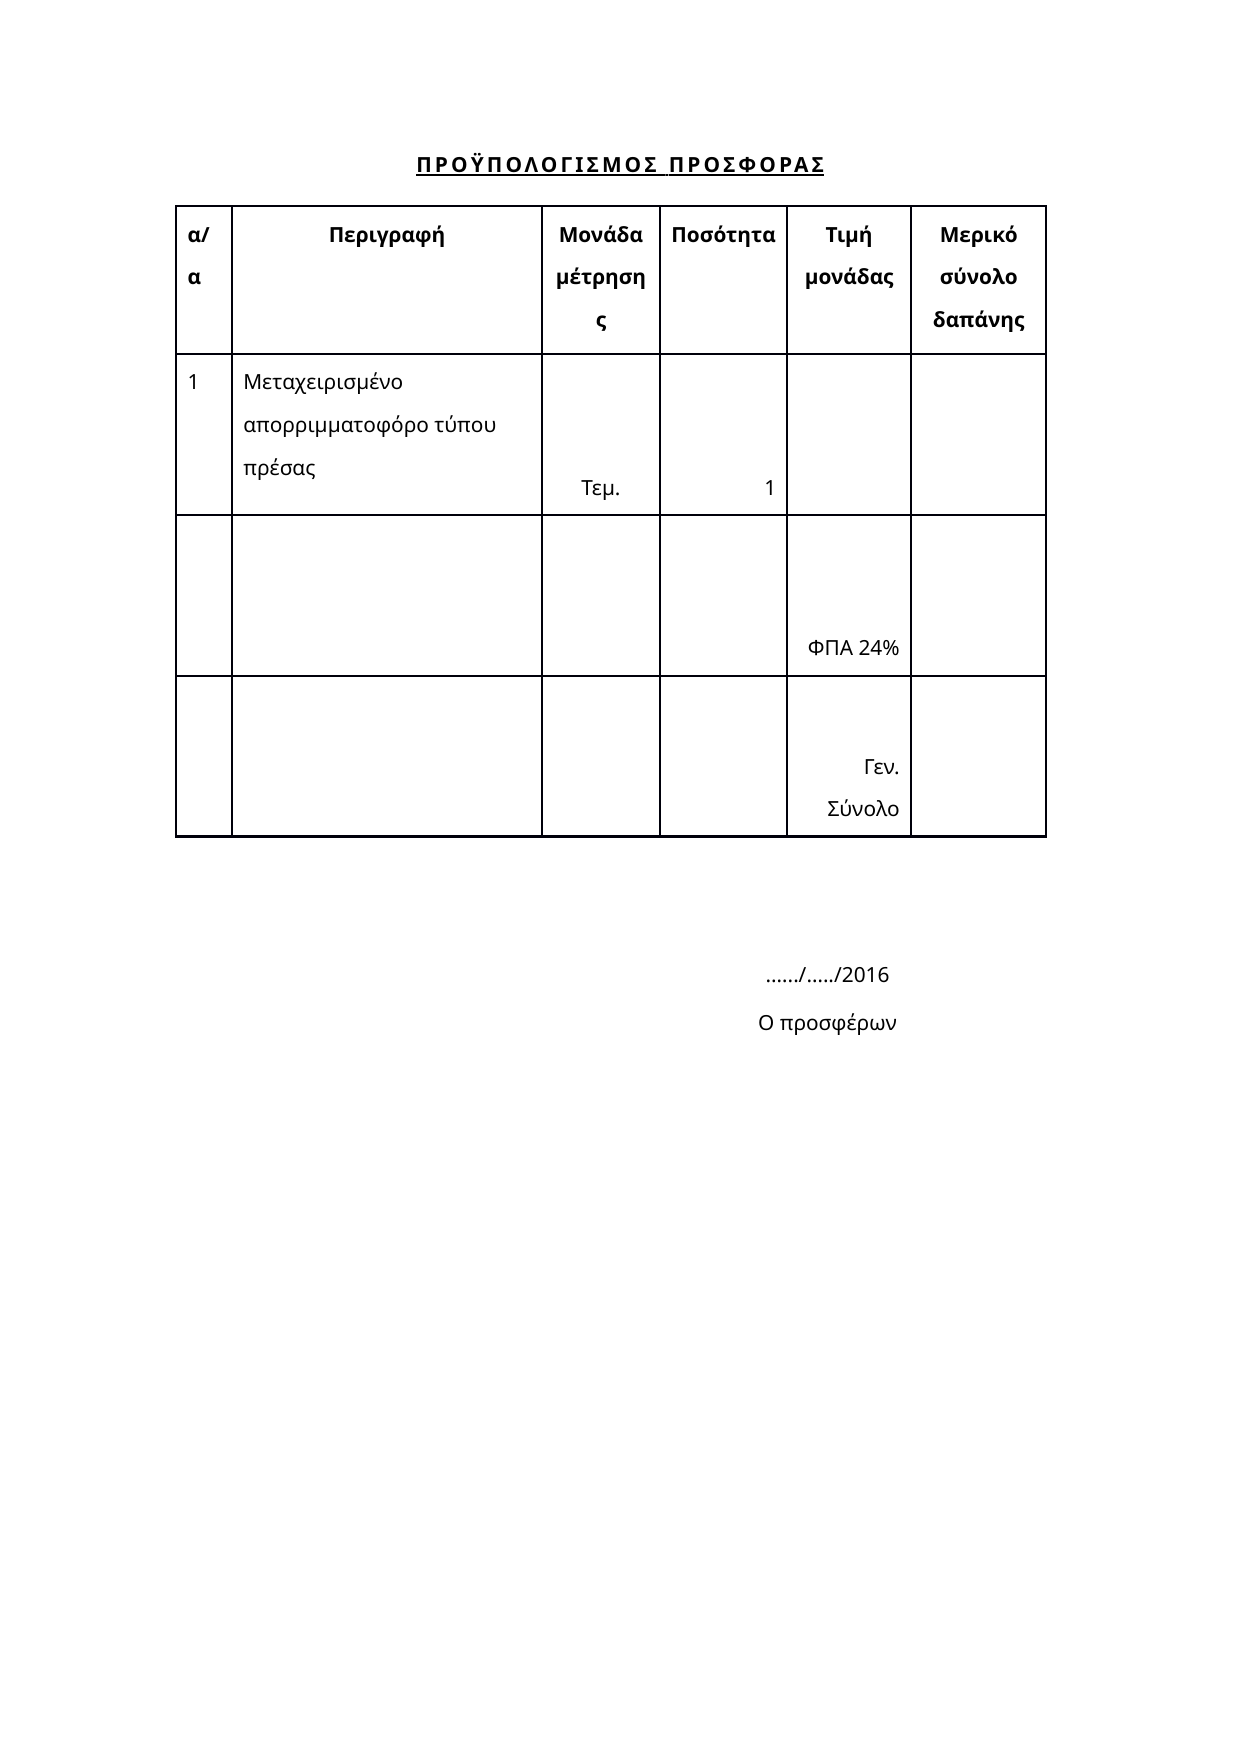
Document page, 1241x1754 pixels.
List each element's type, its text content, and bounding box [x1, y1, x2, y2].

table_cell [543, 516, 659, 674]
table_cell Τεμ. [543, 355, 659, 514]
table_cell [661, 677, 786, 835]
table_cell [620, 1043, 1035, 1084]
table_cell [205, 1126, 620, 1167]
table_cell [661, 516, 786, 674]
table_header α/α [177, 207, 231, 353]
table_cell [177, 516, 231, 674]
text ΠΡΟΫΠΟΛΟΓΙΣΜΟΣ ΠΡΟΣΦΟΡΑΣ [187, 150, 1053, 178]
table_cell Μεταχειρισμένο απορριμματοφόρο τύπου πρέσας [233, 355, 541, 514]
table_cell [912, 516, 1045, 674]
table_cell ΦΠΑ 24% [788, 516, 910, 674]
table_cell [205, 1084, 620, 1126]
table_header Μονάδα μέτρησης [543, 207, 659, 353]
table_cell [233, 516, 541, 674]
table_cell [912, 355, 1045, 514]
table_cell 1 [661, 355, 786, 514]
table_cell [620, 1084, 1035, 1126]
table_cell [233, 677, 541, 835]
table_cell [620, 1126, 1035, 1167]
table_cell [620, 1226, 1035, 1267]
table_cell Ο προσφέρων [620, 1001, 1035, 1043]
table_cell [205, 1001, 620, 1043]
table_cell [205, 1043, 620, 1084]
table_header Περιγραφή [233, 207, 541, 353]
table_cell [912, 677, 1045, 835]
table_header Μερικό σύνολο δαπάνης [912, 207, 1045, 353]
table_header Τιμή μονάδας [788, 207, 910, 353]
table_cell [177, 677, 231, 835]
table_cell 1 [177, 355, 231, 514]
table_header Ποσότητα [661, 207, 786, 353]
table_cell [205, 1226, 620, 1267]
table_cell [205, 1167, 620, 1226]
table_header .…../…../2016 [620, 960, 1035, 1001]
table_cell [543, 677, 659, 835]
table_cell Γεν. Σύνολο [788, 677, 910, 835]
table_cell [788, 355, 910, 514]
table_cell [620, 1167, 1035, 1226]
table_header [205, 960, 620, 1001]
